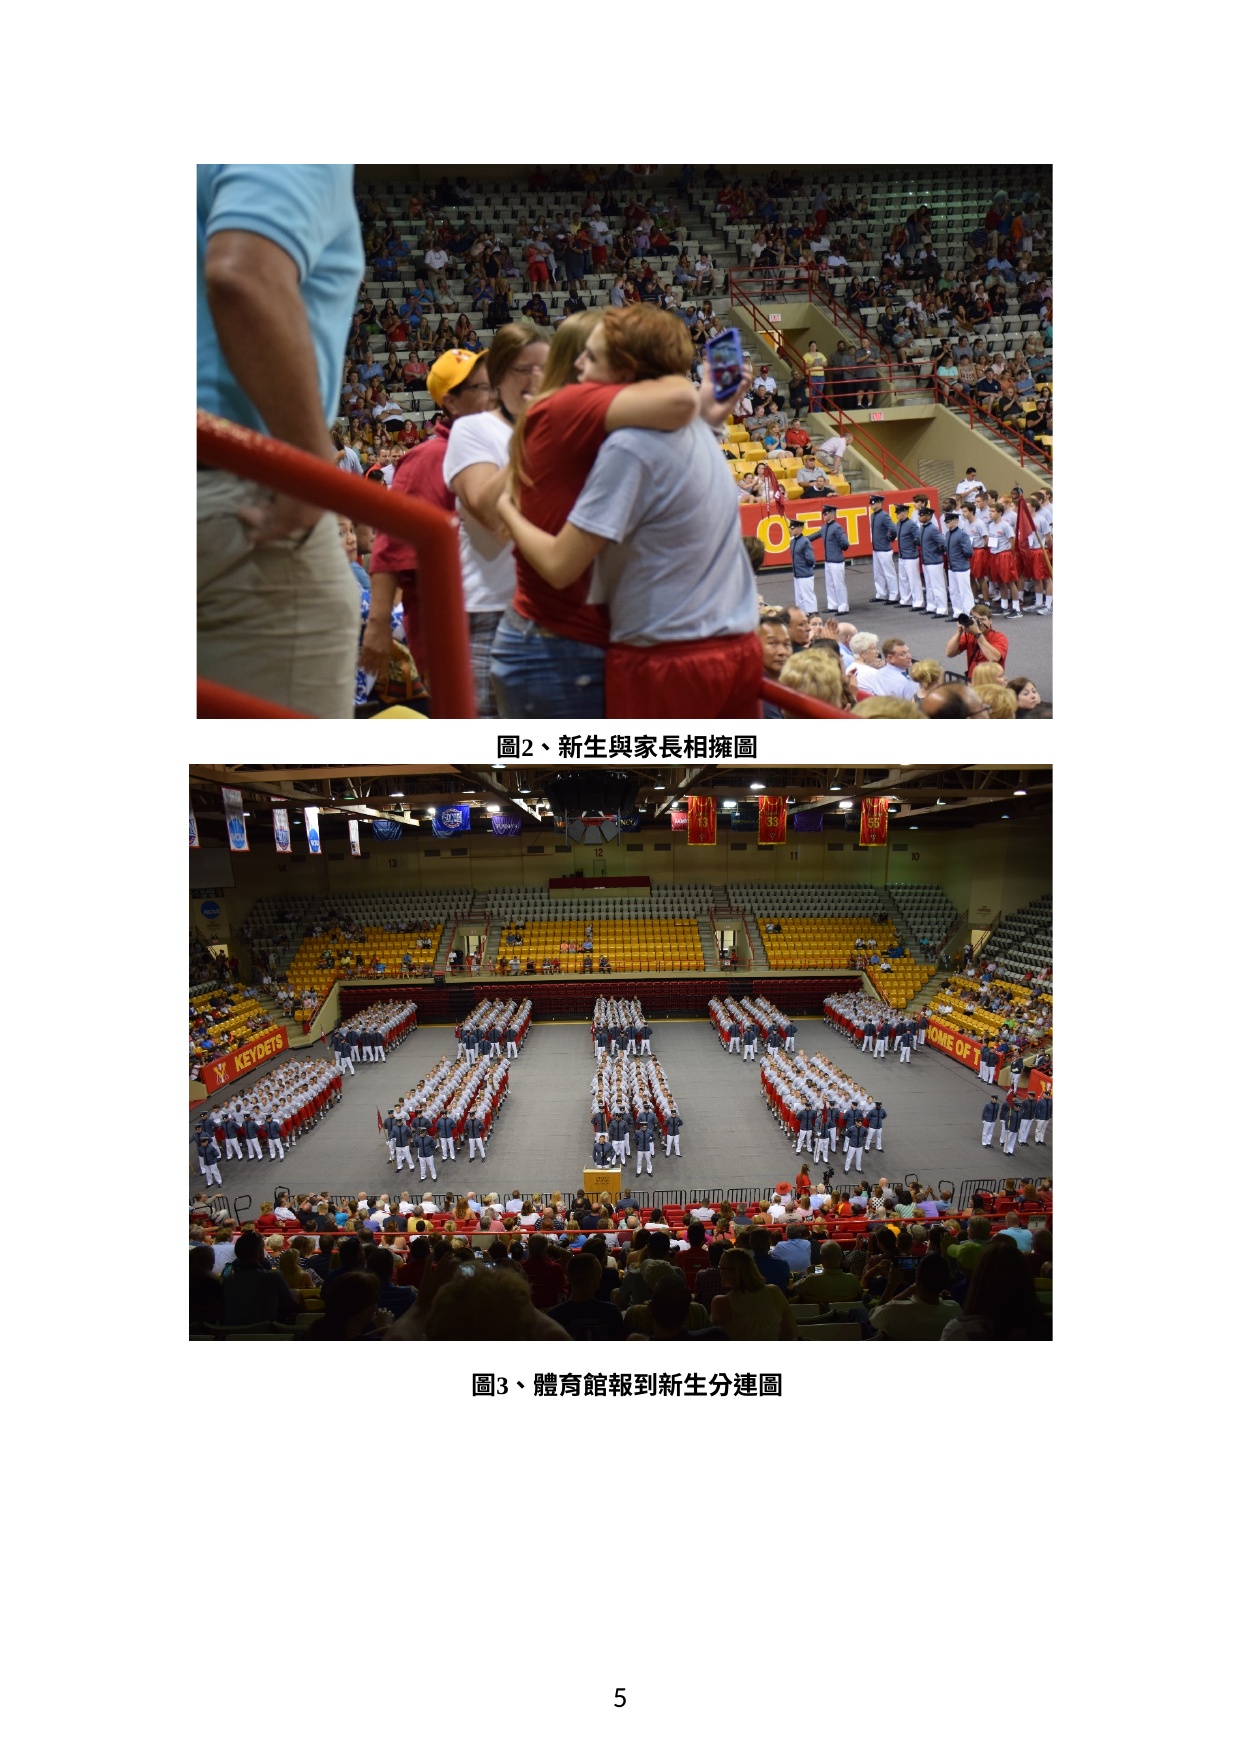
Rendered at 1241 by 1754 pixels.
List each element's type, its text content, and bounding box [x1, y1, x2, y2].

text 圖3、體育館報到新生分連圖 [202, 1364, 1053, 1402]
picture [189, 764, 1053, 1341]
text 圖2、新生與家長相擁圖 [202, 727, 1053, 764]
picture [196, 164, 1053, 719]
